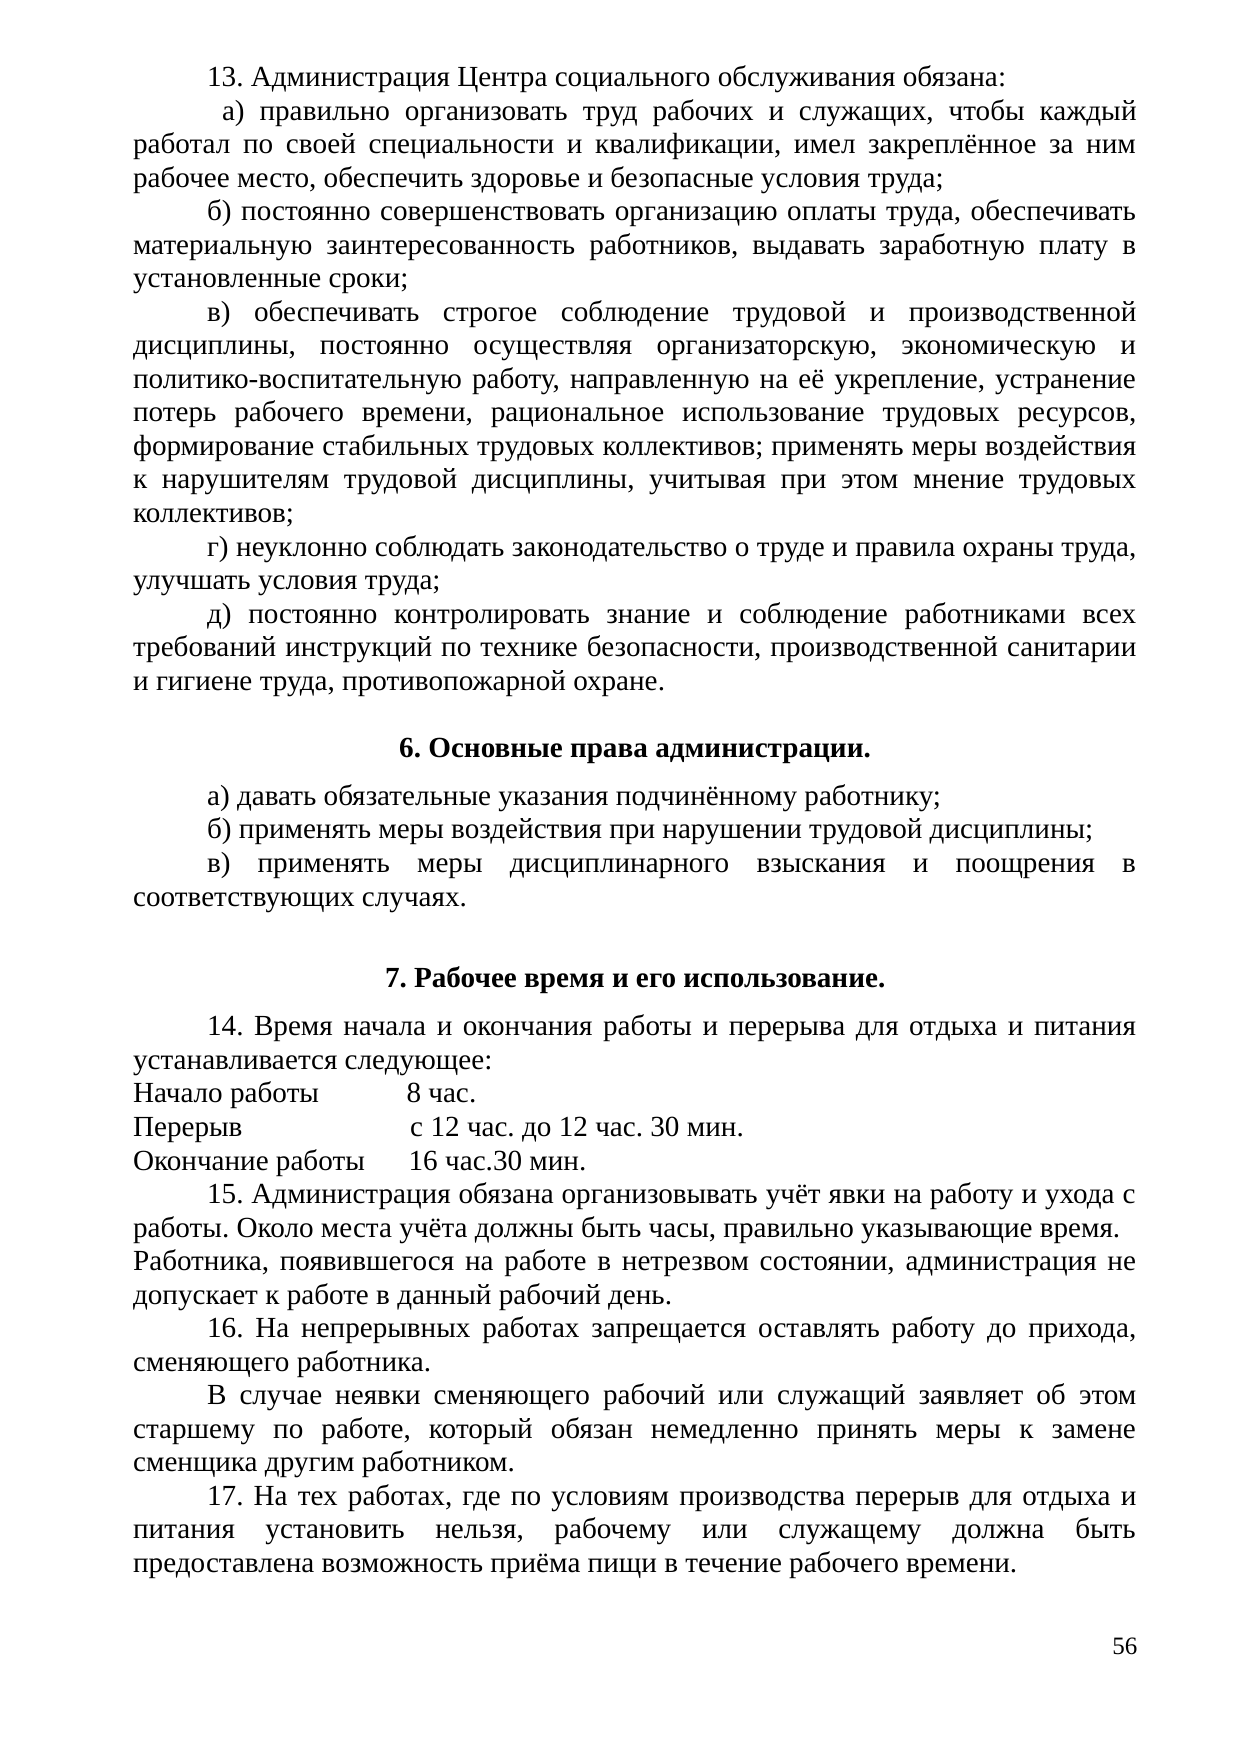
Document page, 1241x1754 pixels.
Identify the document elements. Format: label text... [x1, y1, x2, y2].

text 6. Основные права администрации. [133, 730, 1137, 763]
text б) постоянно совершенствовать организацию оплаты труда, обеспечивать материальную заинтересованность работников, выдавать заработную плату в установленные сроки; [133, 193, 1137, 294]
text б) применять меры воздействия при нарушении трудовой дисциплины; [133, 812, 1137, 845]
text 15. Администрация обязана организовывать учёт явки на работу и ухода с работы. Около места учёта должны быть часы, правильно указывающие время. [133, 1176, 1137, 1243]
text Начало работы 8 час. [133, 1076, 1137, 1109]
text 13. Администрация Центра социального обслуживания обязана: [133, 59, 1137, 93]
text 7. Рабочее время и его использование. [133, 960, 1137, 994]
text а) давать обязательные указания подчинённому работнику; [133, 778, 1137, 812]
text г) неуклонно соблюдать законодательство о труде и правила охраны труда, улучшать условия труда; [133, 529, 1137, 596]
text Окончание работы 16 час.30 мин. [133, 1143, 1137, 1176]
text 14. Время начала и окончания работы и перерыва для отдыха и питания устанавливается следующее: [133, 1008, 1137, 1076]
text д) постоянно контролировать знание и соблюдение работниками всех требований инструкций по технике безопасности, производственной санитарии и гигиене труда, противопожарной охране. [133, 596, 1137, 696]
text В случае неявки сменяющего рабочий или служащий заявляет об этом старшему по работе, который обязан немедленно принять меры к замене сменщика другим работником. [133, 1377, 1137, 1478]
text 16. На непрерывных работах запрещается оставлять работу до прихода, сменяющего работника. [133, 1310, 1137, 1377]
text Перерыв с 12 час. до 12 час. 30 мин. [133, 1109, 1137, 1143]
text в) применять меры дисциплинарного взыскания и поощрения в соответствующих случаях. [133, 845, 1137, 912]
text 17. На тех работах, где по условиям производства перерыв для отдыха и питания установить нельзя, рабочему или служащему должна быть предоставлена возможность приёма пищи в течение рабочего времени. [133, 1478, 1137, 1579]
text в) обеспечивать строгое соблюдение трудовой и производственной дисциплины, постоянно осуществляя организаторскую, экономическую и политико-воспитательную работу, направленную на её укрепление, устранение потерь рабочего времени, рациональное использование трудовых ресурсов, формирование стабильных трудовых коллективов; применять меры воздействия к нарушителям трудовой дисциплины, учитывая при этом мнение трудовых коллективов; [133, 294, 1137, 529]
text а) правильно организовать труд рабочих и служащих, чтобы каждый работал по своей специальности и квалификации, имел закреплённое за ним рабочее место, обеспечить здоровье и безопасные условия труда; [133, 93, 1137, 193]
text Работника, появившегося на работе в нетрезвом состоянии, администрация не допускает к работе в данный рабочий день. [133, 1243, 1137, 1310]
